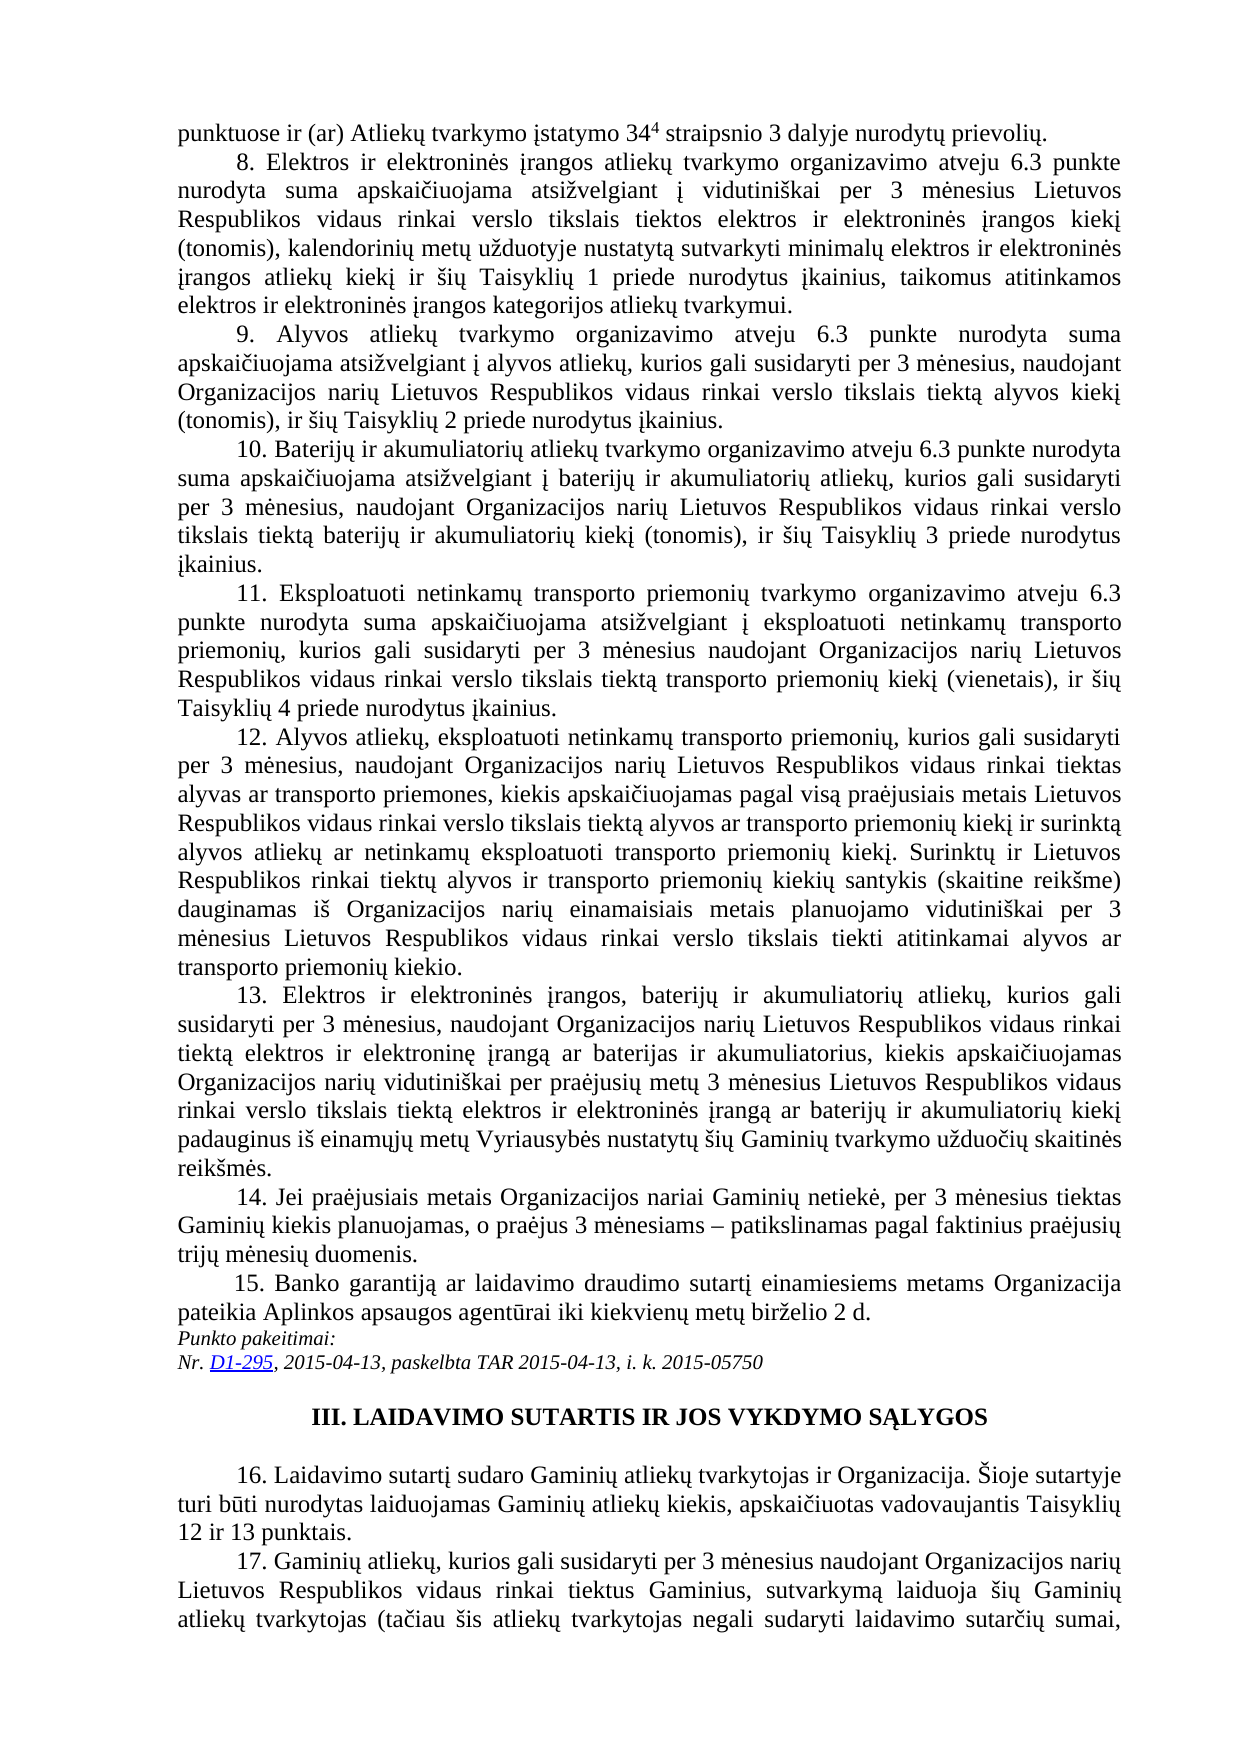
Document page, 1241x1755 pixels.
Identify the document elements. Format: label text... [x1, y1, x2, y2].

text 15. Banko garantiją ar laidavimo draudimo sutartį einamiesiems metams Organizacija pateikia Aplinkos apsaugos agentūrai iki kiekvienų metų birželio 2 d. [177, 1268, 1122, 1326]
text 12. Alyvos atliekų, eksploatuoti netinkamų transporto priemonių, kurios gali susidaryti per 3 mėnesius, naudojant Organizacijos narių Lietuvos Respublikos vidaus rinkai tiektas alyvas ar transporto priemones, kiekis apskaičiuojamas pagal visą praėjusiais metais Lietuvos Respublikos vidaus rinkai verslo tikslais tiektą alyvos ar transporto priemonių kiekį ir surinktą alyvos atliekų ar netinkamų eksploatuoti transporto priemonių kiekį. Surinktų ir Lietuvos Respublikos rinkai tiektų alyvos ir transporto priemonių kiekių santykis (skaitine reikšme) dauginamas iš Organizacijos narių einamaisiais metais planuojamo vidutiniškai per 3 mėnesius Lietuvos Respublikos vidaus rinkai verslo tikslais tiekti atitinkamai alyvos ar transporto priemonių kiekio. [177, 722, 1122, 981]
text 14. Jei praėjusiais metais Organizacijos nariai Gaminių netiekė, per 3 mėnesius tiektas Gaminių kiekis planuojamas, o praėjus 3 mėnesiams – patikslinamas pagal faktinius praėjusių trijų mėnesių duomenis. [177, 1182, 1122, 1268]
text III. LAIDAVIMO SUTARTIS IR JOS VYKDYMO SĄLYGOS [177, 1402, 1122, 1431]
text 11. Eksploatuoti netinkamų transporto priemonių tvarkymo organizavimo atveju 6.3 punkte nurodyta suma apskaičiuojama atsižvelgiant į eksploatuoti netinkamų transporto priemonių, kurios gali susidaryti per 3 mėnesius naudojant Organizacijos narių Lietuvos Respublikos vidaus rinkai verslo tikslais tiektą transporto priemonių kiekį (vienetais), ir šių Taisyklių 4 priede nurodytus įkainius. [177, 578, 1122, 722]
text 13. Elektros ir elektroninės įrangos, baterijų ir akumuliatorių atliekų, kurios gali susidaryti per 3 mėnesius, naudojant Organizacijos narių Lietuvos Respublikos vidaus rinkai tiektą elektros ir elektroninę įrangą ar baterijas ir akumuliatorius, kiekis apskaičiuojamas Organizacijos narių vidutiniškai per praėjusių metų 3 mėnesius Lietuvos Respublikos vidaus rinkai verslo tikslais tiektą elektros ir elektroninės įrangą ar baterijų ir akumuliatorių kiekį padauginus iš einamųjų metų Vyriausybės nustatytų šių gaminių tvarkymo užduočių skaitinės reikšmės. [177, 981, 1122, 1182]
text Nr. D1-295, 2015-04-13, paskelbta TAR 2015-04-13, i. k. 2015-05750 [177, 1350, 1122, 1374]
text 17. Gaminių atliekų, kurios gali susidaryti per 3 mėnesius naudojant Organizacijos narių Lietuvos Respublikos vidaus rinkai tiektus Gaminius, sutvarkymą laiduoja šių Gaminių atliekų tvarkytojas (tačiau šis atliekų tvarkytojas negali sudaryti laidavimo sutarčių sumai, [177, 1546, 1122, 1632]
text 8. Elektros ir elektroninės įrangos atliekų tvarkymo organizavimo atveju 6.3 punkte nurodyta suma apskaičiuojama atsižvelgiant į vidutiniškai per 3 mėnesius Lietuvos Respublikos vidaus rinkai verslo tikslais tiektos elektros ir elektroninės įrangos kiekį (tonomis), kalendorinių metų užduotyje nustatytą sutvarkyti minimalų elektros ir elektroninės įrangos atliekų kiekį ir šių Taisyklių 1 priede nurodytus įkainius, taikomus atitinkamos elektros ir elektroninės įrangos kategorijos atliekų tvarkymui. [177, 147, 1122, 319]
text 10. Baterijų ir akumuliatorių atliekų tvarkymo organizavimo atveju 6.3 punkte nurodyta suma apskaičiuojama atsižvelgiant į baterijų ir akumuliatorių atliekų, kurios gali susidaryti per 3 mėnesius, naudojant Organizacijos narių Lietuvos Respublikos vidaus rinkai verslo tikslais tiektą baterijų ir akumuliatorių kiekį (tonomis), ir šių Taisyklių 3 priede nurodytus įkainius. [177, 434, 1122, 578]
text Punkto pakeitimai: [177, 1326, 1122, 1350]
text 16. Laidavimo sutartį sudaro Gaminių atliekų tvarkytojas ir Organizacija. Šioje sutartyje turi būti nurodytas laiduojamas Gaminių atliekų kiekis, apskaičiuotas vadovaujantis Taisyklių 12 ir 13 punktais. [177, 1460, 1122, 1546]
text 9. Alyvos atliekų tvarkymo organizavimo atveju 6.3 punkte nurodyta suma apskaičiuojama atsižvelgiant į alyvos atliekų, kurios gali susidaryti per 3 mėnesius, naudojant Organizacijos narių Lietuvos Respublikos vidaus rinkai verslo tikslais tiektą alyvos kiekį (tonomis), ir šių Taisyklių 2 priede nurodytus įkainius. [177, 319, 1122, 434]
text punktuose ir (ar) Atliekų tvarkymo įstatymo 344 straipsnio 3 dalyje nurodytų prievolių. [177, 118, 1122, 147]
